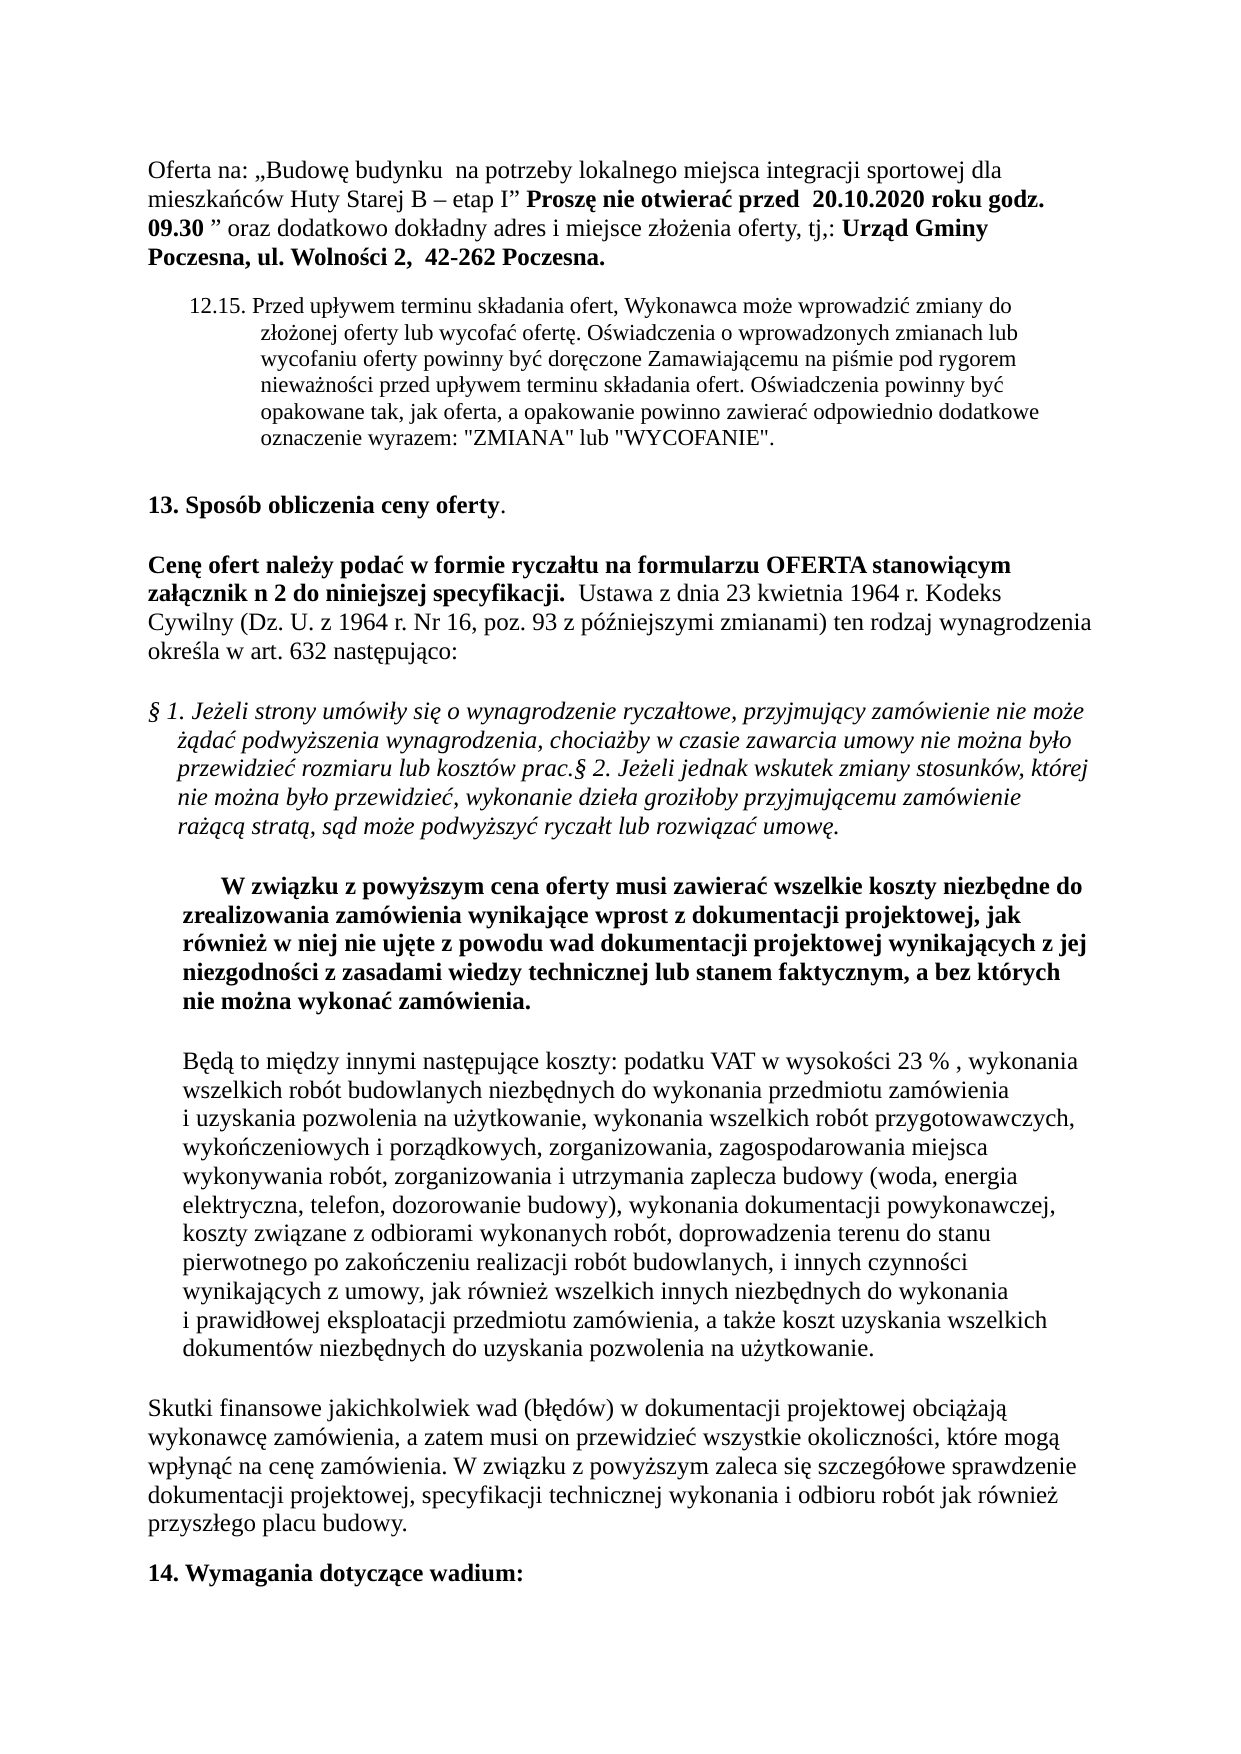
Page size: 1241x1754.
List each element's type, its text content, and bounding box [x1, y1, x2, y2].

text W związku z powyższym cena oferty musi zawierać wszelkie koszty niezbędne do zrealizowania zamówienia wynikające wprost z dokumentacji projektowej, jak również w niej nie ujęte z powodu wad dokumentacji projektowej wynikających z jej niezgodności z zasadami wiedzy technicznej lub stanem faktycznym, a bez których nie można wykonać zamówienia. [182, 871, 1093, 1015]
table_cell 12.15. Przed upływem terminu składania ofert, Wykonawca może wprowadzić zmiany do złożonej oferty lub wycofać ofertę. Oświadczenia o wprowadzonych zmianach lub wycofaniu oferty powinny być doręczone Zamawiającemu na piśmie pod rygorem nieważności przed upływem terminu składania ofert. Oświadczenia powinny być opakowane tak, jak oferta, a opakowanie powinno zawierać odpowiednio dodatkowe oznaczenie wyrazem: "ZMIANA" lub "WYCOFANIE". [140, 278, 1099, 479]
text 13. Sposób obliczenia ceny oferty. [148, 490, 1093, 518]
text 14. Wymagania dotyczące wadium: [148, 1558, 1093, 1587]
text Skutki finansowe jakichkolwiek wad (błędów) w dokumentacji projektowej obciążają wykonawcę zamówienia, a zatem musi on przewidzieć wszystkie okoliczności, które mogą wpłynąć na cenę zamówienia. W związku z powyższym zaleca się szczegółowe sprawdzenie dokumentacji projektowej, specyfikacji technicznej wykonania i odbioru robót jak również przyszłego placu budowy. [148, 1393, 1093, 1537]
table_cell Oferta na: „Budowę budynku na potrzeby lokalnego miejsca integracji sportowej dla mieszkańców Huty Starej B – etap I” Proszę nie otwierać przed 20.10.2020 roku godz. 09.30 ” oraz dodatkowo dokładny adres i miejsce złożenia oferty, tj,: Urząd Gminy Poczesna, ul. Wolności 2, 42-262 Poczesna. [140, 148, 1099, 278]
text Będą to między innymi następujące koszty: podatku VAT w wysokości 23 % , wykonania wszelkich robót budowlanych niezbędnych do wykonania przedmiotu zamówienia i uzyskania pozwolenia na użytkowanie, wykonania wszelkich robót przygotowawczych, wykończeniowych i porządkowych, zorganizowania, zagospodarowania miejsca wykonywania robót, zorganizowania i utrzymania zaplecza budowy (woda, energia elektryczna, telefon, dozorowanie budowy), wykonania dokumentacji powykonawczej, koszty związane z odbiorami wykonanych robót, doprowadzenia terenu do stanu pierwotnego po zakończeniu realizacji robót budowlanych, i innych czynności wynikających z umowy, jak również wszelkich innych niezbędnych do wykonania i prawidłowej eksploatacji przedmiotu zamówienia, a także koszt uzyskania wszelkich dokumentów niezbędnych do uzyskania pozwolenia na użytkowanie. [182, 1046, 1093, 1362]
text Cenę ofert należy podać w formie ryczałtu na formularzu OFERTA stanowiącym załącznik n 2 do niniejszej specyfikacji. Ustawa z dnia 23 kwietnia 1964 r. Kodeks Cywilny (Dz. U. z 1964 r. Nr 16, poz. 93 z późniejszymi zmianami) ten rodzaj wynagrodzenia określa w art. 632 następująco: [148, 550, 1093, 665]
text § 1. Jeżeli strony umówiły się o wynagrodzenie ryczałtowe, przyjmujący zamówienie nie może żądać podwyższenia wynagrodzenia, chociażby w czasie zawarcia umowy nie można było przewidzieć rozmiaru lub kosztów prac.§ 2. Jeżeli jednak wskutek zmiany stosunków, której nie można było przewidzieć, wykonanie dzieła groziłoby przyjmującemu zamówienie rażącą stratą, sąd może podwyższyć ryczałt lub rozwiązać umowę. [148, 696, 1093, 840]
